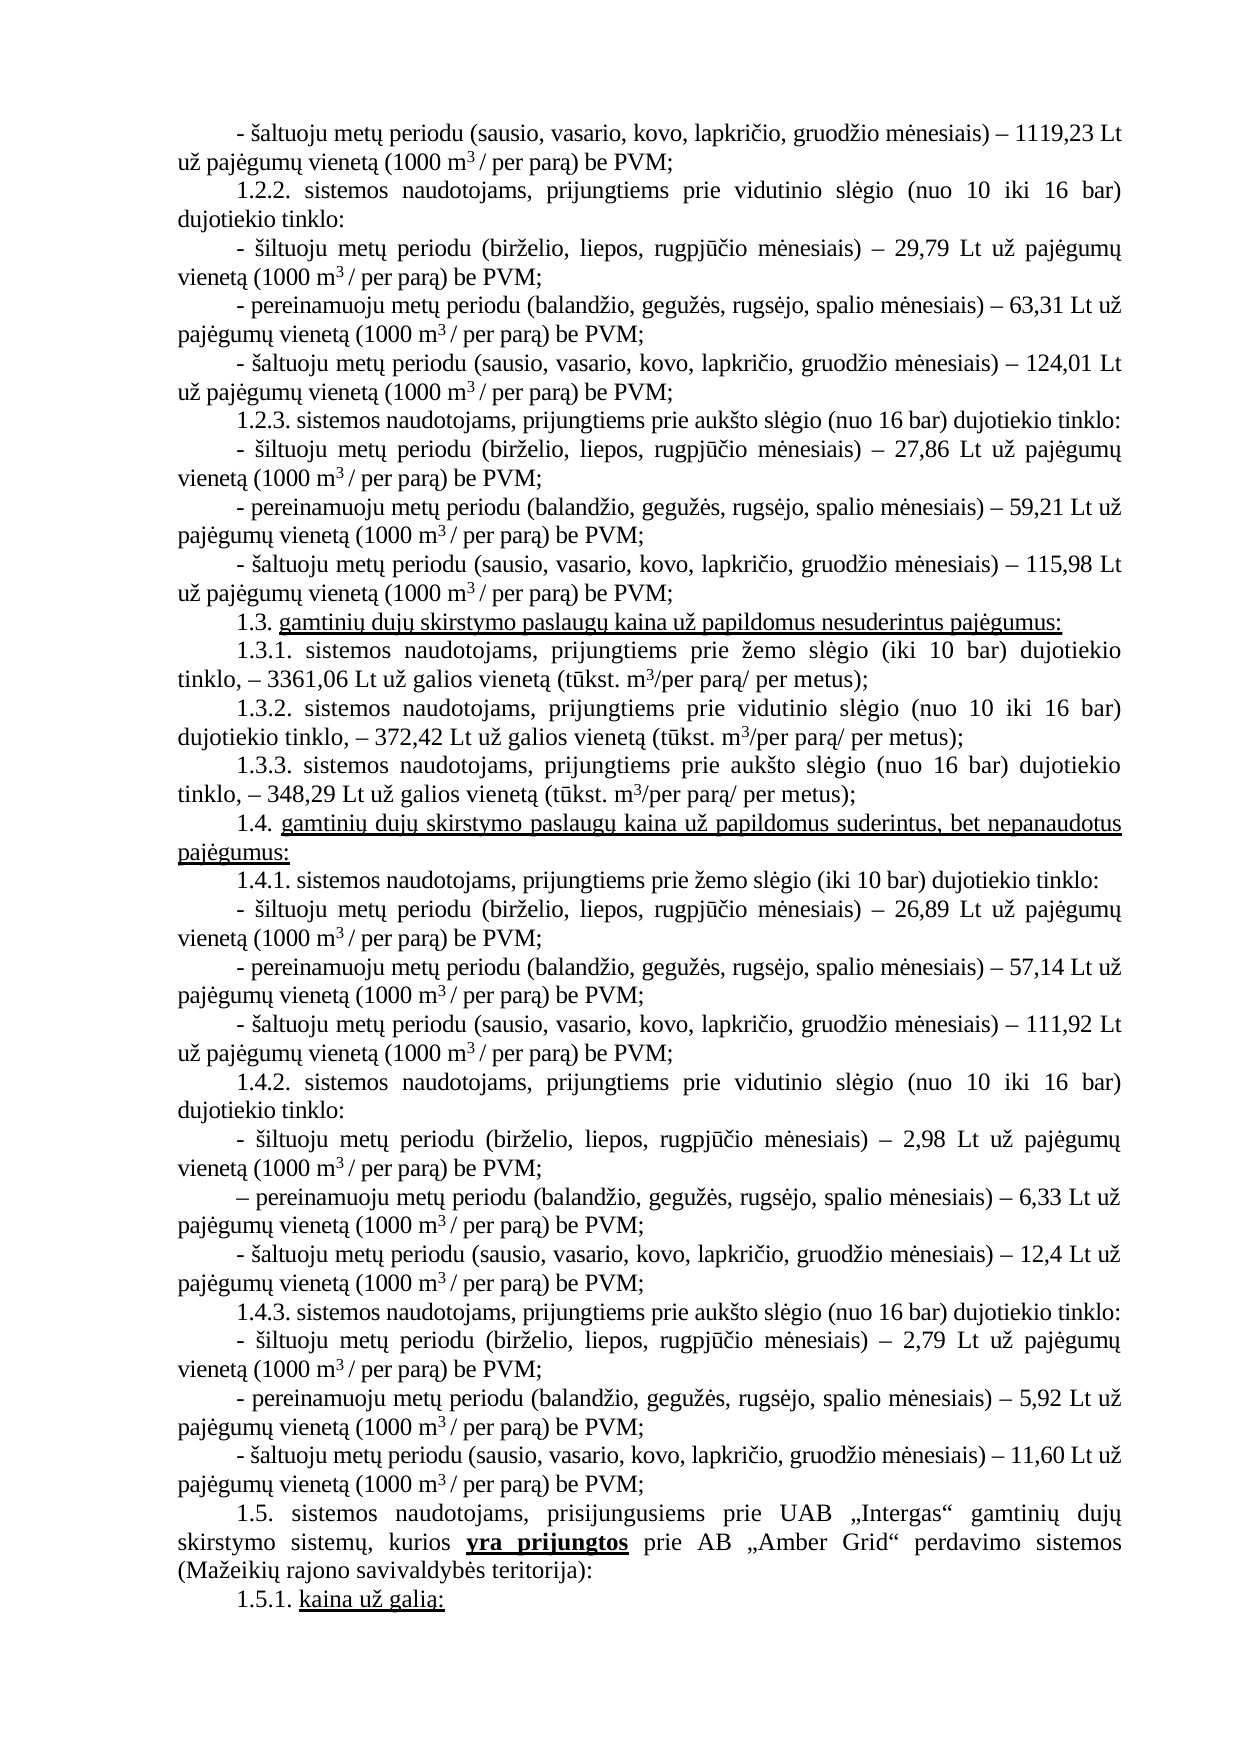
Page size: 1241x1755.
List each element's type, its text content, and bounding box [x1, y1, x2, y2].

text - šaltuoju metų periodu (sausio, vasario, kovo, lapkričio, gruodžio mėnesiais) – 115,98 Lt už pajėgumų vienetą (1000 m3 / per parą) be PVM; [177, 549, 1122, 607]
text - šaltuoju metų periodu (sausio, vasario, kovo, lapkričio, gruodžio mėnesiais) – 1119,23 Lt už pajėgumų vienetą (1000 m3 / per parą) be PVM; [177, 118, 1122, 176]
text 1.3.1. sistemos naudotojams, prijungtiems prie žemo slėgio (iki 10 bar) dujotiekio tinklo, – 3361,06 Lt už galios vienetą (tūkst. m3/per parą/ per metus); [177, 636, 1122, 693]
text 1.4.3. sistemos naudotojams, prijungtiems prie aukšto slėgio (nuo 16 bar) dujotiekio tinklo: [177, 1297, 1122, 1326]
text - šaltuoju metų periodu (sausio, vasario, kovo, lapkričio, gruodžio mėnesiais) – 12,4 Lt už pajėgumų vienetą (1000 m3 / per parą) be PVM; [177, 1239, 1122, 1297]
text - pereinamuoju metų periodu (balandžio, gegužės, rugsėjo, spalio mėnesiais) – 57,14 Lt už pajėgumų vienetą (1000 m3 / per parą) be PVM; [177, 952, 1122, 1009]
text – pereinamuoju metų periodu (balandžio, gegužės, rugsėjo, spalio mėnesiais) – 6,33 Lt už pajėgumų vienetą (1000 m3 / per parą) be PVM; [177, 1182, 1122, 1239]
text 1.3. gamtinių dujų skirstymo paslaugų kaina už papildomus nesuderintus pajėgumus: [177, 607, 1122, 636]
text - pereinamuoju metų periodu (balandžio, gegužės, rugsėjo, spalio mėnesiais) – 63,31 Lt už pajėgumų vienetą (1000 m3 / per parą) be PVM; [177, 291, 1122, 348]
text 1.2.2. sistemos naudotojams, prijungtiems prie vidutinio slėgio (nuo 10 iki 16 bar) dujotiekio tinklo: [177, 176, 1122, 233]
text - šaltuoju metų periodu (sausio, vasario, kovo, lapkričio, gruodžio mėnesiais) – 11,60 Lt už pajėgumų vienetą (1000 m3 / per parą) be PVM; [177, 1441, 1122, 1498]
text - šiltuoju metų periodu (birželio, liepos, rugpjūčio mėnesiais) – 27,86 Lt už pajėgumų vienetą (1000 m3 / per parą) be PVM; [177, 434, 1122, 492]
text - šaltuoju metų periodu (sausio, vasario, kovo, lapkričio, gruodžio mėnesiais) – 111,92 Lt už pajėgumų vienetą (1000 m3 / per parą) be PVM; [177, 1009, 1122, 1067]
text - šiltuoju metų periodu (birželio, liepos, rugpjūčio mėnesiais) – 26,89 Lt už pajėgumų vienetą (1000 m3 / per parą) be PVM; [177, 894, 1122, 952]
text 1.3.3. sistemos naudotojams, prijungtiems prie aukšto slėgio (nuo 16 bar) dujotiekio tinklo, – 348,29 Lt už galios vienetą (tūkst. m3/per parą/ per metus); [177, 751, 1122, 808]
text - šiltuoju metų periodu (birželio, liepos, rugpjūčio mėnesiais) – 29,79 Lt už pajėgumų vienetą (1000 m3 / per parą) be PVM; [177, 233, 1122, 291]
text 1.4.2. sistemos naudotojams, prijungtiems prie vidutinio slėgio (nuo 10 iki 16 bar) dujotiekio tinklo: [177, 1067, 1122, 1124]
text 1.5.1. kaina už galią: [177, 1584, 1122, 1613]
text 1.3.2. sistemos naudotojams, prijungtiems prie vidutinio slėgio (nuo 10 iki 16 bar) dujotiekio tinklo, – 372,42 Lt už galios vienetą (tūkst. m3/per parą/ per metus); [177, 693, 1122, 751]
text 1.4. gamtinių dujų skirstymo paslaugų kaina už papildomus suderintus, bet nepanaudotus pajėgumus: [177, 808, 1122, 866]
text - pereinamuoju metų periodu (balandžio, gegužės, rugsėjo, spalio mėnesiais) – 59,21 Lt už pajėgumų vienetą (1000 m3 / per parą) be PVM; [177, 492, 1122, 549]
text 1.2.3. sistemos naudotojams, prijungtiems prie aukšto slėgio (nuo 16 bar) dujotiekio tinklo: [177, 406, 1122, 434]
text - pereinamuoju metų periodu (balandžio, gegužės, rugsėjo, spalio mėnesiais) – 5,92 Lt už pajėgumų vienetą (1000 m3 / per parą) be PVM; [177, 1383, 1122, 1441]
text - šaltuoju metų periodu (sausio, vasario, kovo, lapkričio, gruodžio mėnesiais) – 124,01 Lt už pajėgumų vienetą (1000 m3 / per parą) be PVM; [177, 348, 1122, 406]
text 1.5. sistemos naudotojams, prisijungusiems prie UAB „Intergas“ gamtinių dujų skirstymo sistemų, kurios yra prijungtos prie AB „Amber Grid“ perdavimo sistemos (Mažeikių rajono savivaldybės teritorija): [177, 1498, 1122, 1584]
text - šiltuoju metų periodu (birželio, liepos, rugpjūčio mėnesiais) – 2,98 Lt už pajėgumų vienetą (1000 m3 / per parą) be PVM; [177, 1124, 1122, 1182]
text - šiltuoju metų periodu (birželio, liepos, rugpjūčio mėnesiais) – 2,79 Lt už pajėgumų vienetą (1000 m3 / per parą) be PVM; [177, 1326, 1122, 1383]
text 1.4.1. sistemos naudotojams, prijungtiems prie žemo slėgio (iki 10 bar) dujotiekio tinklo: [177, 866, 1122, 894]
